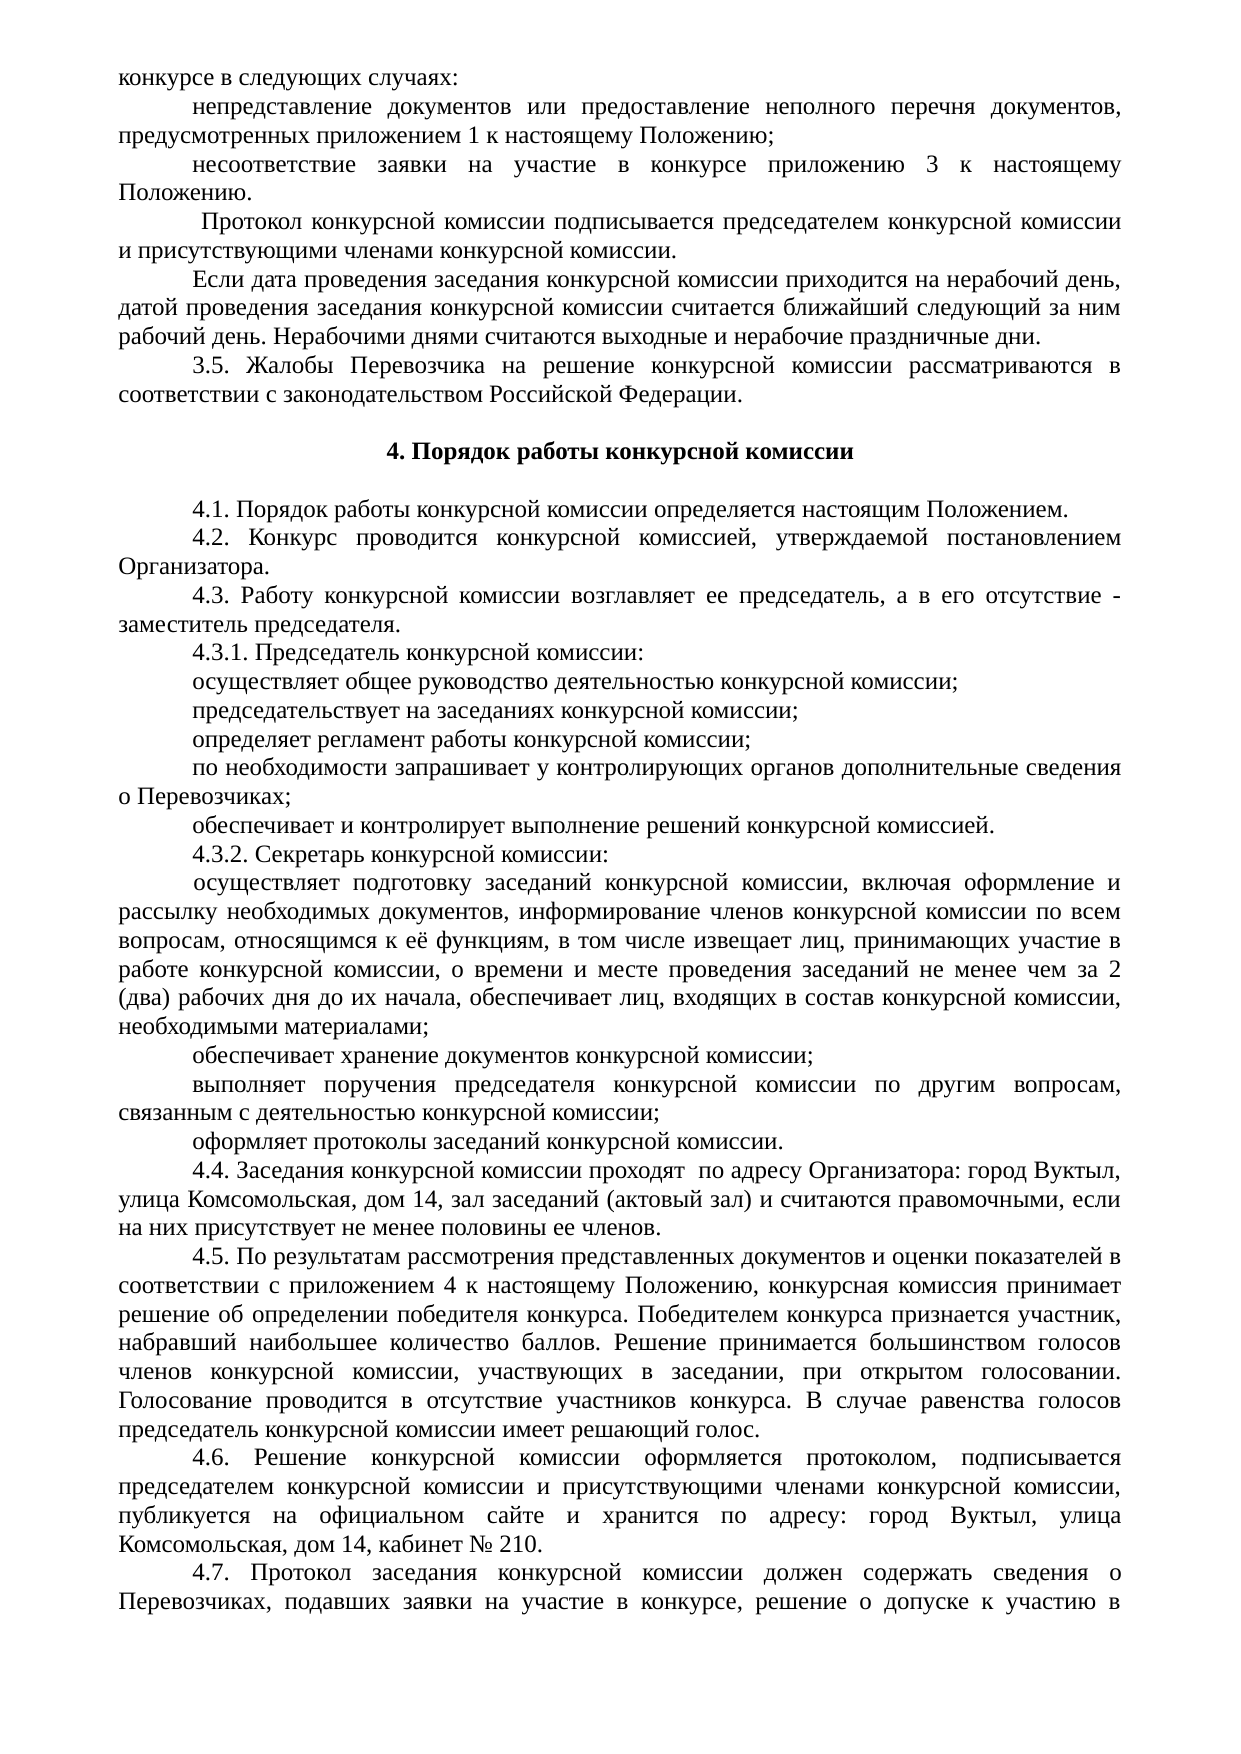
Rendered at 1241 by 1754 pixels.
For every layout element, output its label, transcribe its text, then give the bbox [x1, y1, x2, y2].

text оформляет протоколы заседаний конкурсной комиссии. [118, 1126, 1122, 1155]
subtitle 4. Порядок работы конкурсной комиссии [118, 436, 1122, 465]
text обеспечивает и контролирует выполнение решений конкурсной комиссией. [118, 810, 1122, 839]
text 4.6. Решение конкурсной комиссии оформляется протоколом, подписывается председателем конкурсной комиссии и присутствующими членами конкурсной комиссии, публикуется на официальном сайте и хранится по адресу: город Вуктыл, улица Комсомольская, дом 14, кабинет № 210. [118, 1442, 1122, 1557]
text 4.2. Конкурс проводится конкурсной комиссией, утверждаемой постановлением Организатора. [118, 522, 1122, 580]
text 4.3. Работу конкурсной комиссии возглавляет ее председатель, а в его отсутствие - заместитель председателя. [118, 580, 1122, 637]
text определяет регламент работы конкурсной комиссии; [118, 724, 1122, 752]
text 4.4. Заседания конкурсной комиссии проходят по адресу Организатора: город Вуктыл, улица Комсомольская, дом 14, зал заседаний (актовый зал) и считаются правомочными, если на них присутствует не менее половины ее членов. [118, 1155, 1122, 1241]
text осуществляет подготовку заседаний конкурсной комиссии, включая оформление и рассылку необходимых документов, информирование членов конкурсной комиссии по всем вопросам, относящимся к её функциям, в том числе извещает лиц, принимающих участие в работе конкурсной комиссии, о времени и месте проведения заседаний не менее чем за 2 (два) рабочих дня до их начала, обеспечивает лиц, входящих в состав конкурсной комиссии, необходимыми материалами; [118, 867, 1122, 1040]
text 4.3.1. Председатель конкурсной комиссии: [118, 637, 1122, 666]
text непредставление документов или предоставление неполного перечня документов, предусмотренных приложением 1 к настоящему Положению; [118, 91, 1122, 149]
text выполняет поручения председателя конкурсной комиссии по другим вопросам, связанным с деятельностью конкурсной комиссии; [118, 1069, 1122, 1126]
text 4.3.2. Секретарь конкурсной комиссии: [118, 839, 1122, 867]
text обеспечивает хранение документов конкурсной комиссии; [118, 1040, 1122, 1069]
text Если дата проведения заседания конкурсной комиссии приходится на нерабочий день, датой проведения заседания конкурсной комиссии считается ближайший следующий за ним рабочий день. Нерабочими днями считаются выходные и нерабочие праздничные дни. [118, 264, 1122, 350]
text Протокол конкурсной комиссии подписывается председателем конкурсной комиссии и присутствующими членами конкурсной комиссии. [118, 206, 1122, 264]
text по необходимости запрашивает у контролирующих органов дополнительные сведения о Перевозчиках; [118, 752, 1122, 810]
text 3.5. Жалобы Перевозчика на решение конкурсной комиссии рассматриваются в соответствии с законодательством Российской Федерации. [118, 350, 1122, 407]
text осуществляет общее руководство деятельностью конкурсной комиссии; [118, 666, 1122, 695]
text конкурсе в следующих случаях: [118, 62, 1122, 91]
text 4.1. Порядок работы конкурсной комиссии определяется настоящим Положением. [118, 494, 1122, 522]
text председательствует на заседаниях конкурсной комиссии; [118, 695, 1122, 724]
text несоответствие заявки на участие в конкурсе приложению 3 к настоящему Положению. [118, 149, 1122, 206]
text 4.7. Протокол заседания конкурсной комиссии должен содержать сведения о Перевозчиках, подавших заявки на участие в конкурсе, решение о допуске к участию в [118, 1557, 1122, 1615]
text 4.5. По результатам рассмотрения представленных документов и оценки показателей в соответствии с приложением 4 к настоящему Положению, конкурсная комиссия принимает решение об определении победителя конкурса. Победителем конкурса признается участник, набравший наибольшее количество баллов. Решение принимается большинством голосов членов конкурсной комиссии, участвующих в заседании, при открытом голосовании. Голосование проводится в отсутствие участников конкурса. В случае равенства голосов председатель конкурсной комиссии имеет решающий голос. [118, 1241, 1122, 1442]
